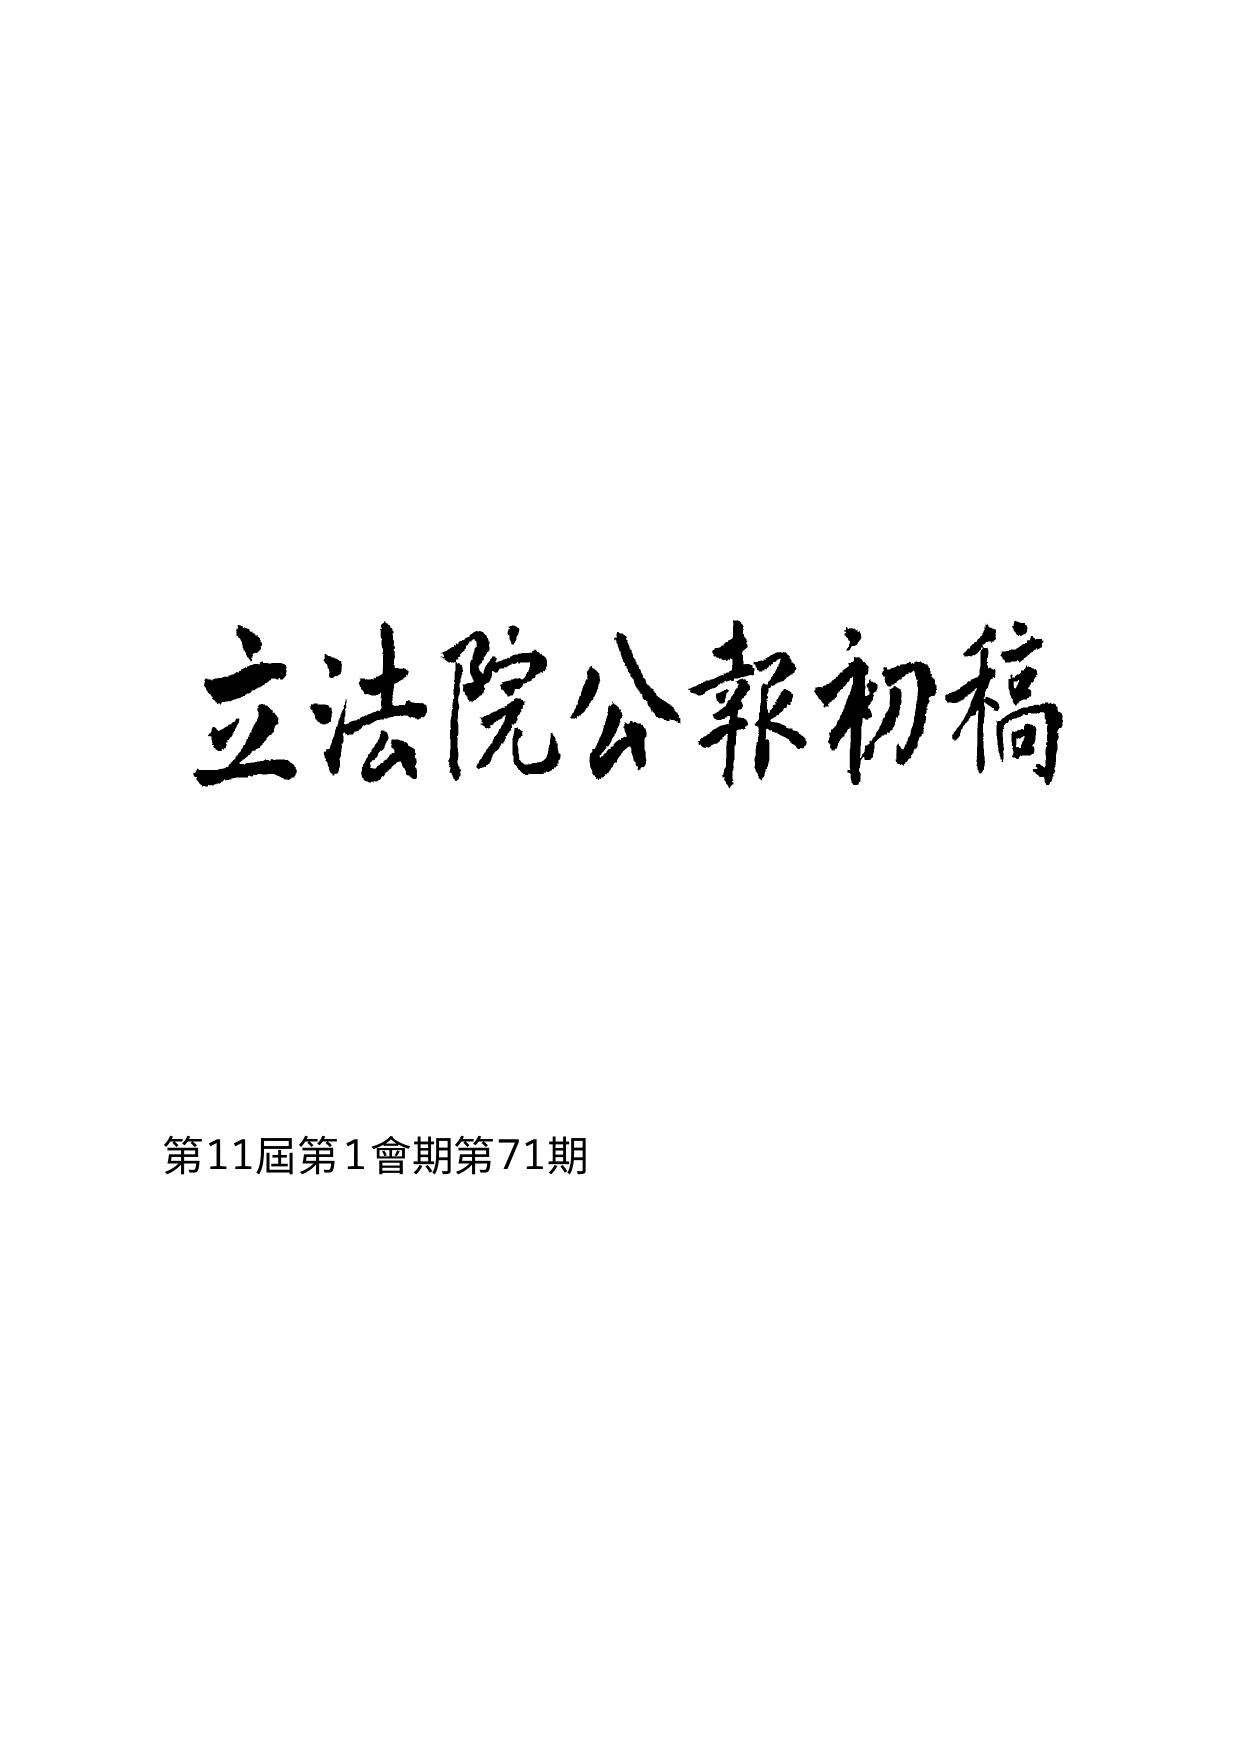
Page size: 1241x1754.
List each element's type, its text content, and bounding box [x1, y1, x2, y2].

table_header 第11屆第1會期第71期 [151, 1089, 617, 1234]
table_header [151, 406, 1098, 902]
